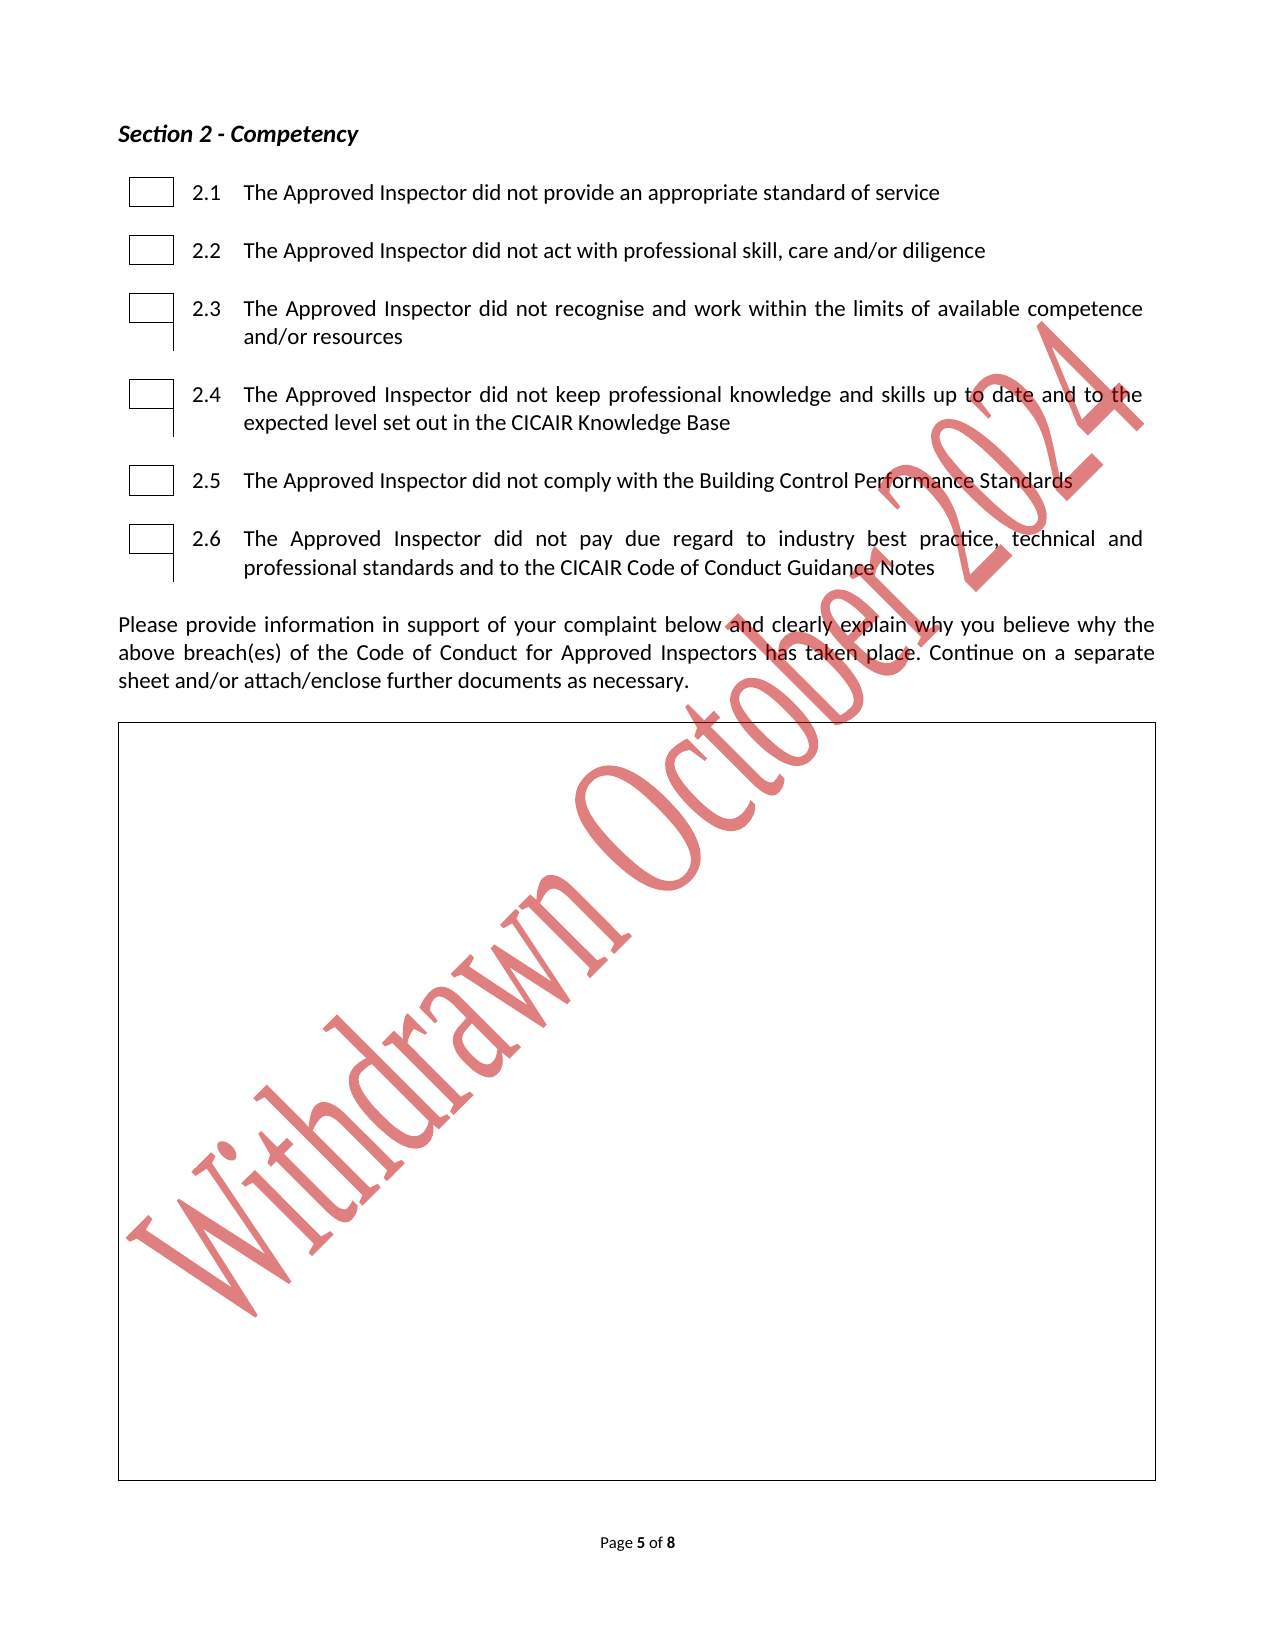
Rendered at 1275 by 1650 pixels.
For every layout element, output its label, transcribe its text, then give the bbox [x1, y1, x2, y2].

table_cell [173, 495, 232, 523]
table_cell [129, 409, 173, 437]
table_cell [232, 495, 949, 523]
table_cell The Approved Inspector did not pay due regard to industry best practice, technical and professional standards and to the CICAIR Code of Conduct Guidance Notes [232, 524, 964, 582]
table_cell The Approved Inspector did not keep professional knowledge and skills up to date and to the expected level set out in the CICAIR Knowledge Base [1015, 379, 1156, 437]
table_cell [130, 380, 173, 408]
table_cell [130, 294, 173, 322]
table_cell [173, 206, 232, 235]
text Please provide information in support of your complaint below and clearly explain why you believe why the above breach(es) of the Code of Conduct for Approved Inspectors has taken place. Continue on a separate sheet and/or attach/enclose further documents as necessary. [118, 610, 1157, 694]
table_header [755, 723, 808, 756]
table_cell The Approved Inspector did not keep professional knowledge and skills up to date and to the expected level set out in the CICAIR Knowledge Base [232, 379, 1042, 437]
table_cell The Approved Inspector did not pay due regard to industry best practice, technical and professional standards and to the CICAIR Code of Conduct Guidance Notes [960, 524, 1156, 582]
table_cell [173, 264, 232, 293]
table_cell 2.3 [174, 293, 232, 351]
table_cell [1052, 437, 1156, 465]
table_cell [130, 466, 173, 494]
table_cell [1040, 495, 1156, 523]
table_cell [987, 495, 1037, 523]
text Section 2 - Competency [118, 118, 1157, 149]
table_cell [173, 437, 232, 465]
table_cell [232, 206, 1156, 235]
table_cell The Approved Inspector did not recognise and work within the limits of available competence and/or resources [232, 293, 1156, 351]
table_cell [130, 525, 173, 553]
table_header 2.1 [174, 177, 232, 206]
table_cell [948, 495, 999, 523]
table_cell [130, 236, 173, 264]
table_cell The Approved Inspector did not comply with the Building Control Performance Standards [1076, 465, 1156, 494]
table_cell 2.6 [174, 524, 232, 582]
table_cell [987, 437, 1050, 465]
table_cell The Approved Inspector did not act with professional skill, care and/or diligence [232, 235, 1156, 264]
table_header [130, 178, 173, 206]
table_cell [1073, 351, 1156, 379]
table_header [119, 723, 1155, 1480]
table_cell 2.4 [174, 379, 232, 437]
table_cell The Approved Inspector did not comply with the Building Control Performance Standards [232, 465, 899, 494]
table_header The Approved Inspector did not provide an appropriate standard of service [232, 177, 1156, 206]
table_cell [940, 437, 998, 465]
table_cell [1054, 351, 1083, 379]
table_cell [232, 264, 1156, 293]
table_cell [129, 207, 173, 235]
table_cell [129, 437, 173, 465]
table_cell 2.5 [174, 465, 232, 494]
table_cell [232, 351, 1058, 379]
table_cell [129, 496, 173, 523]
table_cell [129, 554, 173, 582]
table_cell 2.2 [174, 235, 232, 264]
table_cell [232, 437, 942, 465]
table_cell [129, 323, 173, 351]
table_cell The Approved Inspector did not comply with the Building Control Performance Standards [958, 465, 1025, 494]
table_cell [173, 351, 232, 379]
table_cell [129, 351, 173, 379]
table_cell [129, 265, 173, 293]
